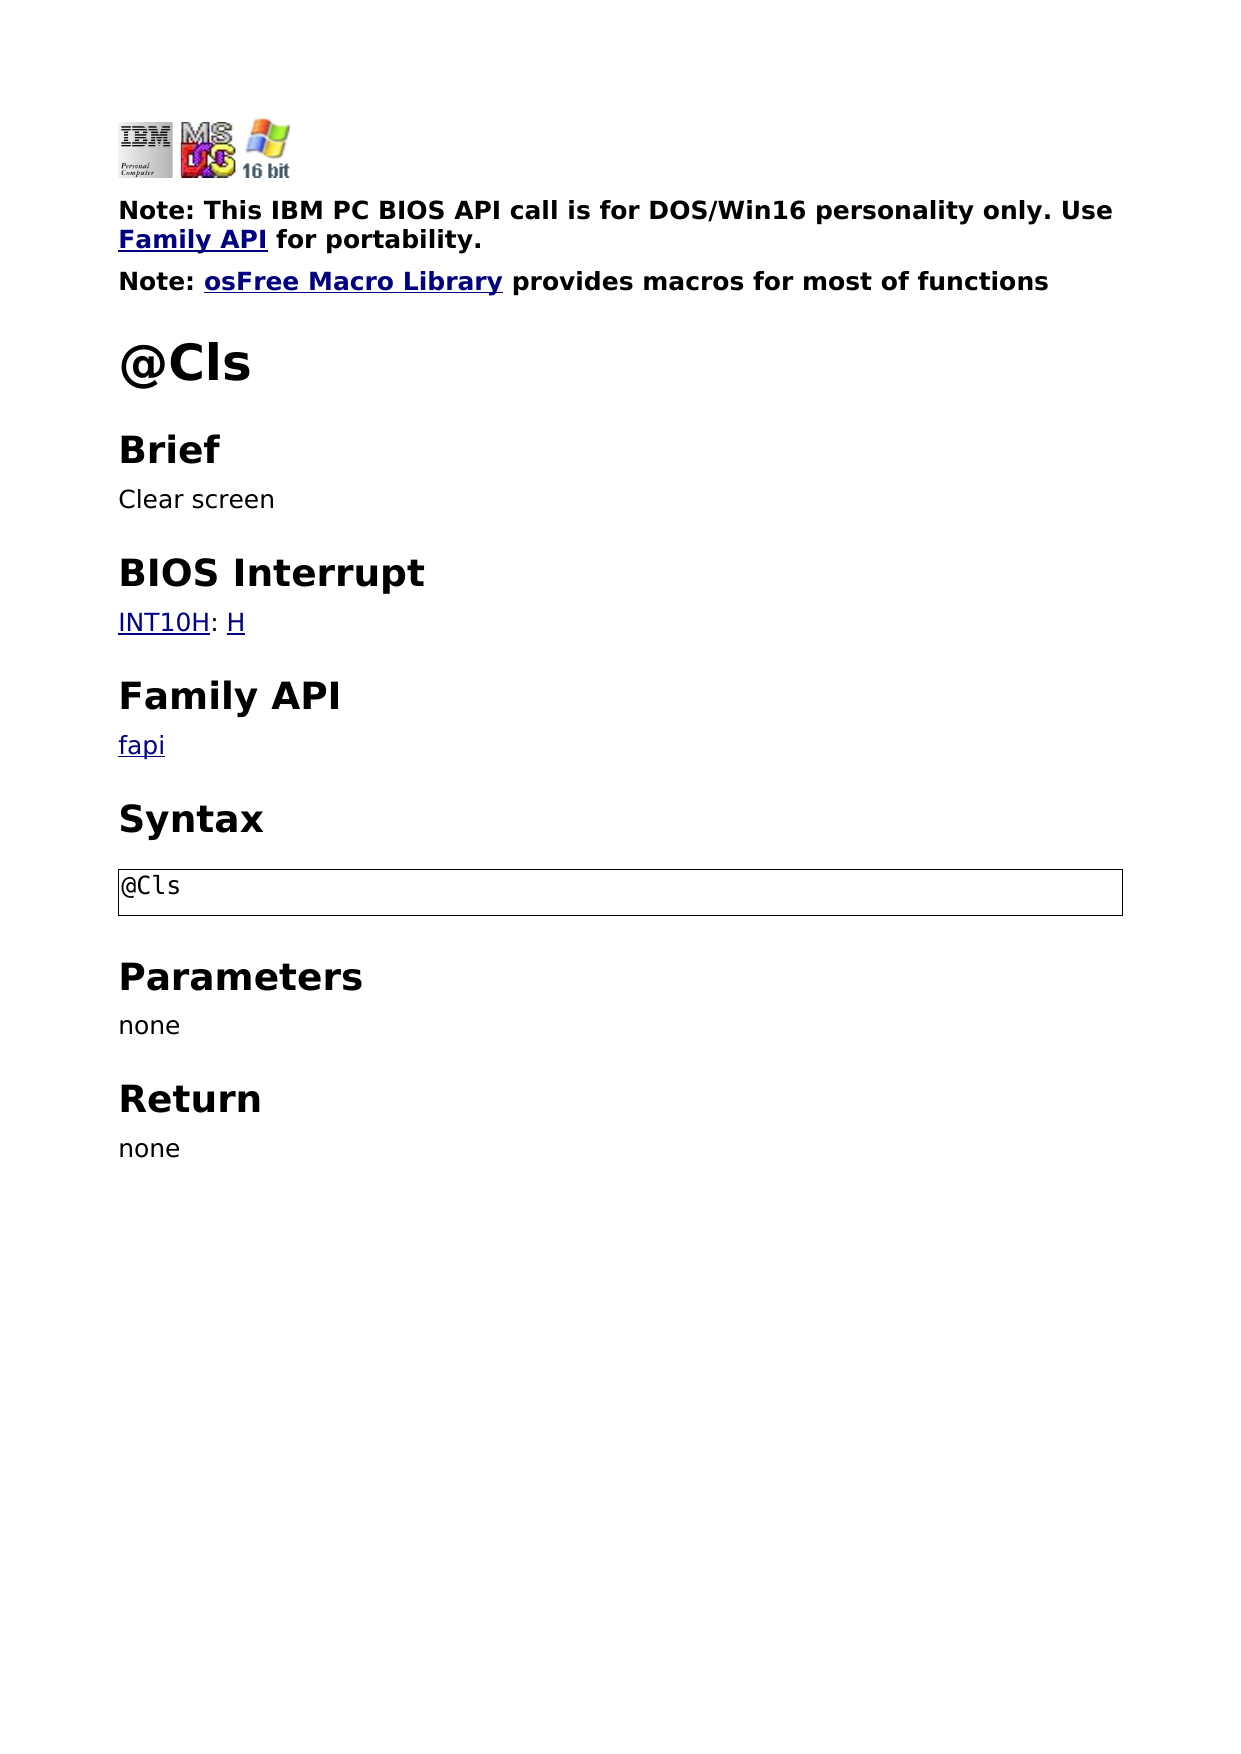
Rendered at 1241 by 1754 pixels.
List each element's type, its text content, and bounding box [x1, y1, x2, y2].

text none [118, 1011, 1122, 1041]
text Note: This IBM PC BIOS API call is for DOS/Win16 personality only. Use Family API for portability. [118, 196, 1122, 254]
table_header @Cls [119, 870, 1122, 915]
text none [118, 1134, 1122, 1163]
picture [243, 118, 291, 178]
text INT10H: H [118, 608, 1122, 637]
subtitle BIOS Interrupt [118, 552, 1122, 596]
text Note: osFree Macro Library provides macros for most of functions [118, 267, 1122, 296]
subtitle Syntax [118, 798, 1122, 841]
subtitle Parameters [118, 955, 1122, 999]
subtitle Return [118, 1078, 1122, 1122]
text fapi [118, 731, 1122, 760]
picture [118, 122, 173, 178]
subtitle Brief [118, 429, 1122, 473]
picture [180, 122, 236, 178]
subtitle @Cls [118, 333, 1122, 392]
subtitle Family API [118, 675, 1122, 718]
text Clear screen [118, 485, 1122, 514]
